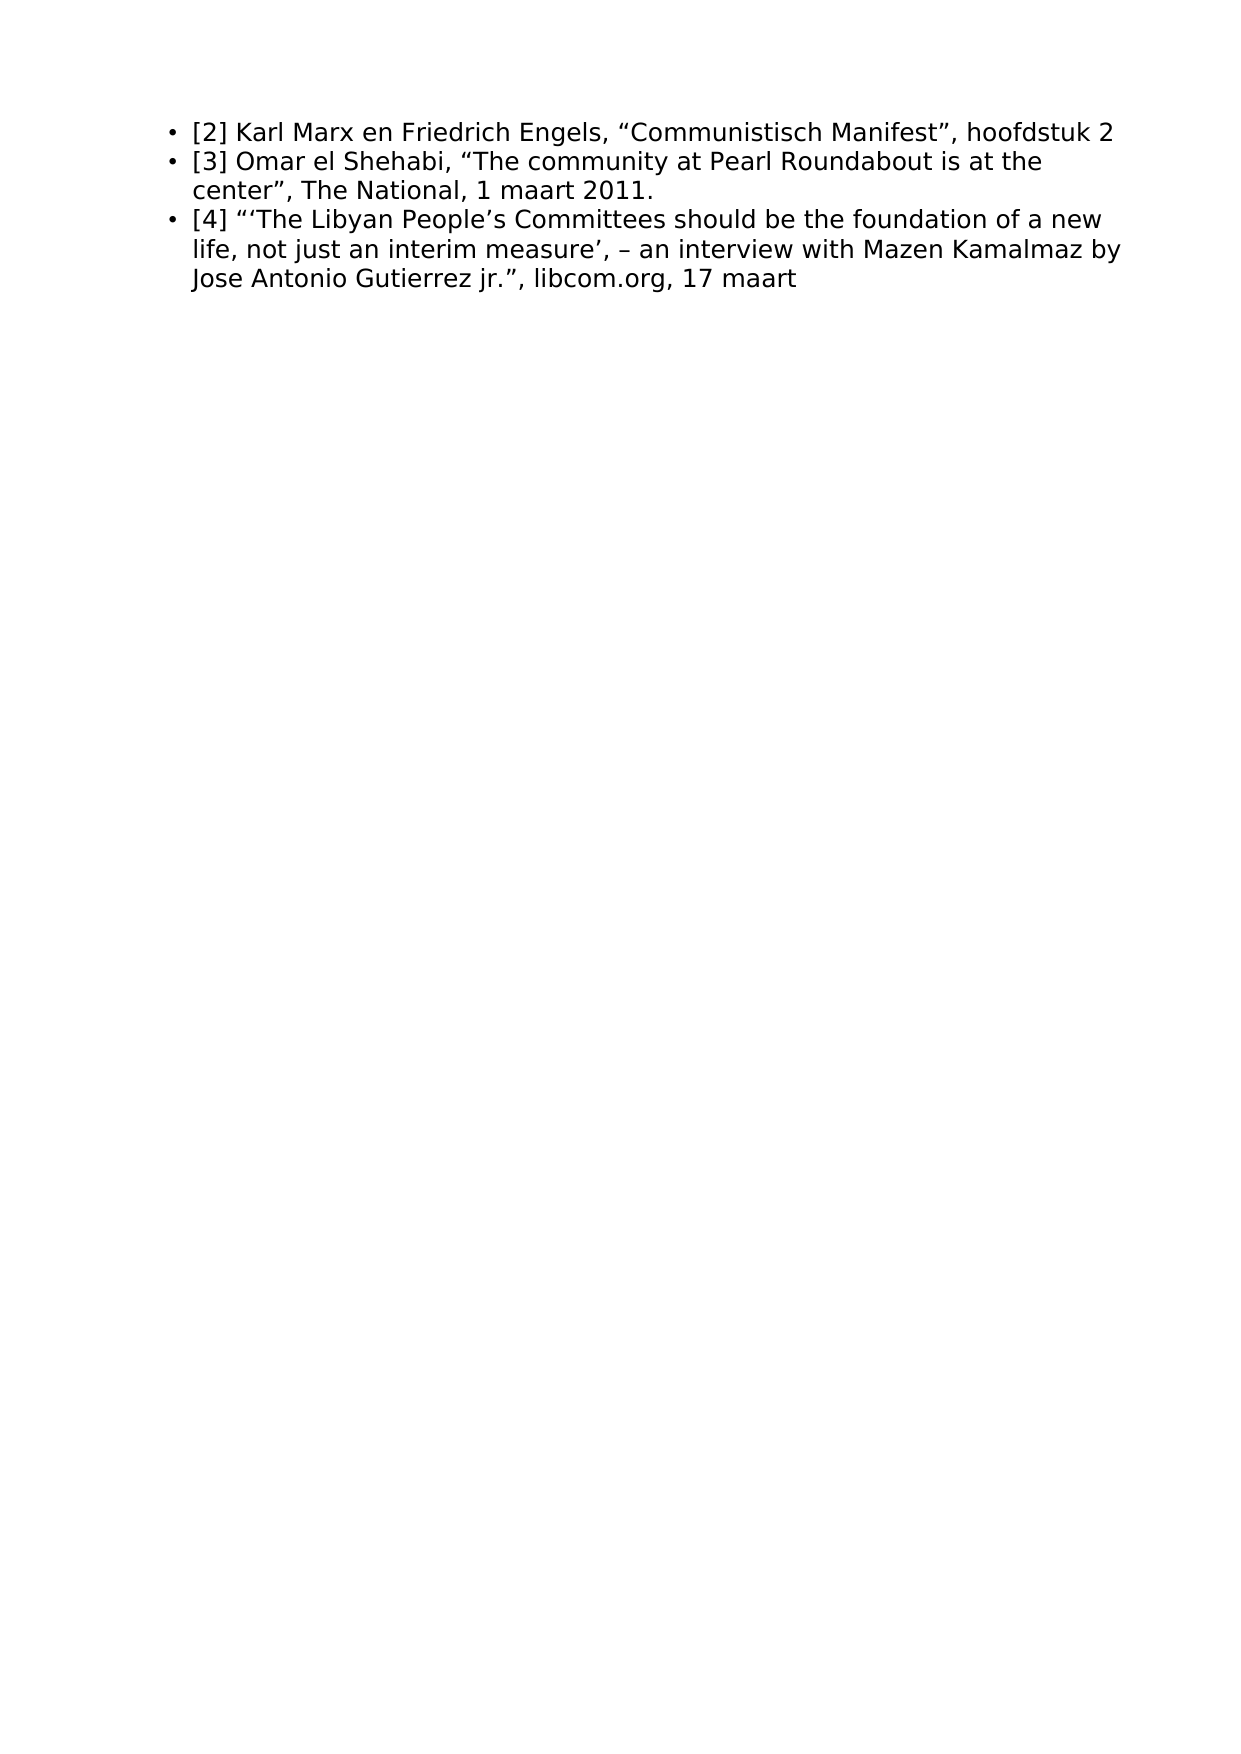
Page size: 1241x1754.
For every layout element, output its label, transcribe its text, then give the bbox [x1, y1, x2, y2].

list [2] Karl Marx en Friedrich Engels, “Communistisch Manifest”, hoofdstuk 2 [177, 118, 1122, 147]
list [4] “‘The Libyan People’s Committees should be the foundation of a new life, not just an interim measure’, – an interview with Mazen Kamalmaz by Jose Antonio Gutierrez jr.”, libcom.org, 17 maart [177, 206, 1122, 293]
list [3] Omar el Shehabi, “The community at Pearl Roundabout is at the center”, The National, 1 maart 2011. [177, 147, 1122, 206]
